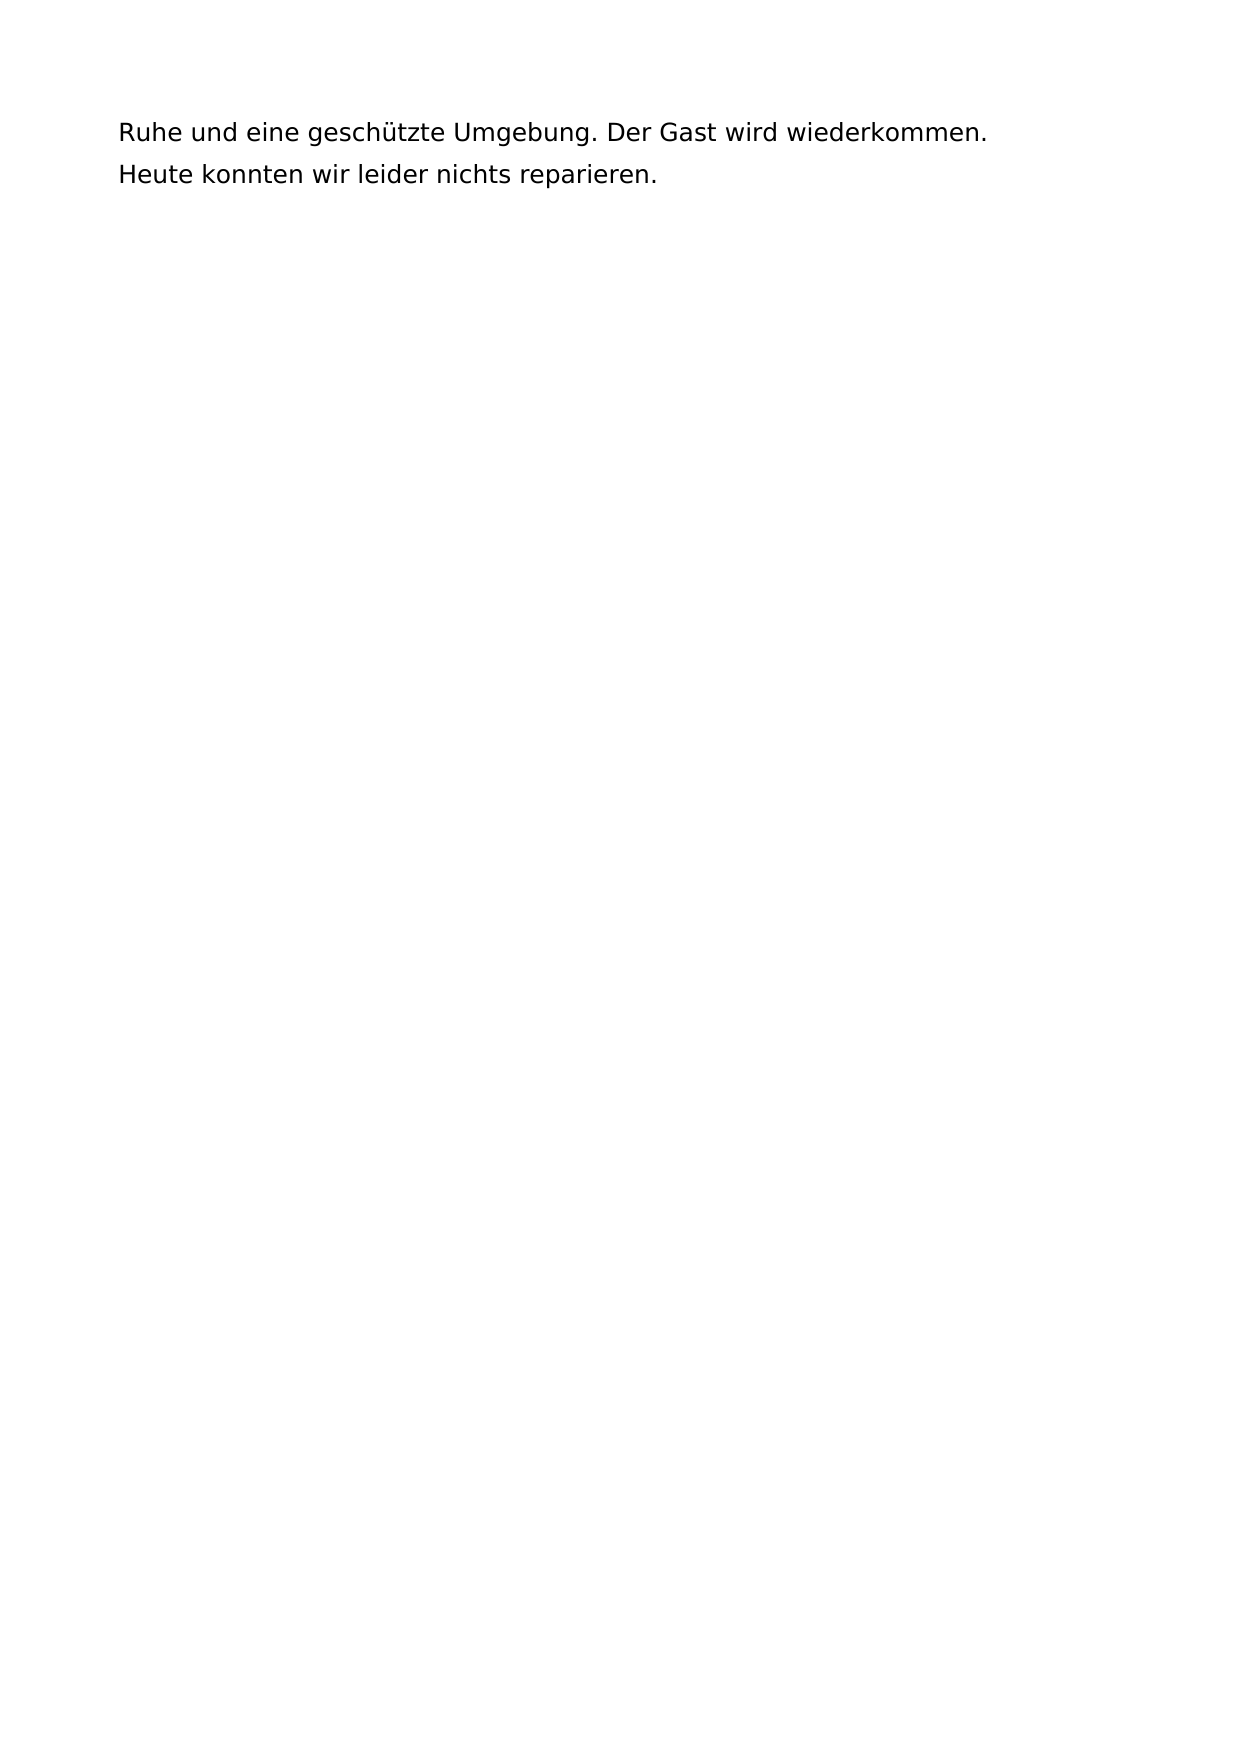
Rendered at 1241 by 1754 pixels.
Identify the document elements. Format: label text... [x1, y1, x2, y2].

text Ruhe und eine geschützte Umgebung. Der Gast wird wiederkommen. [118, 118, 1122, 147]
text Heute konnten wir leider nichts reparieren. [118, 160, 1122, 189]
